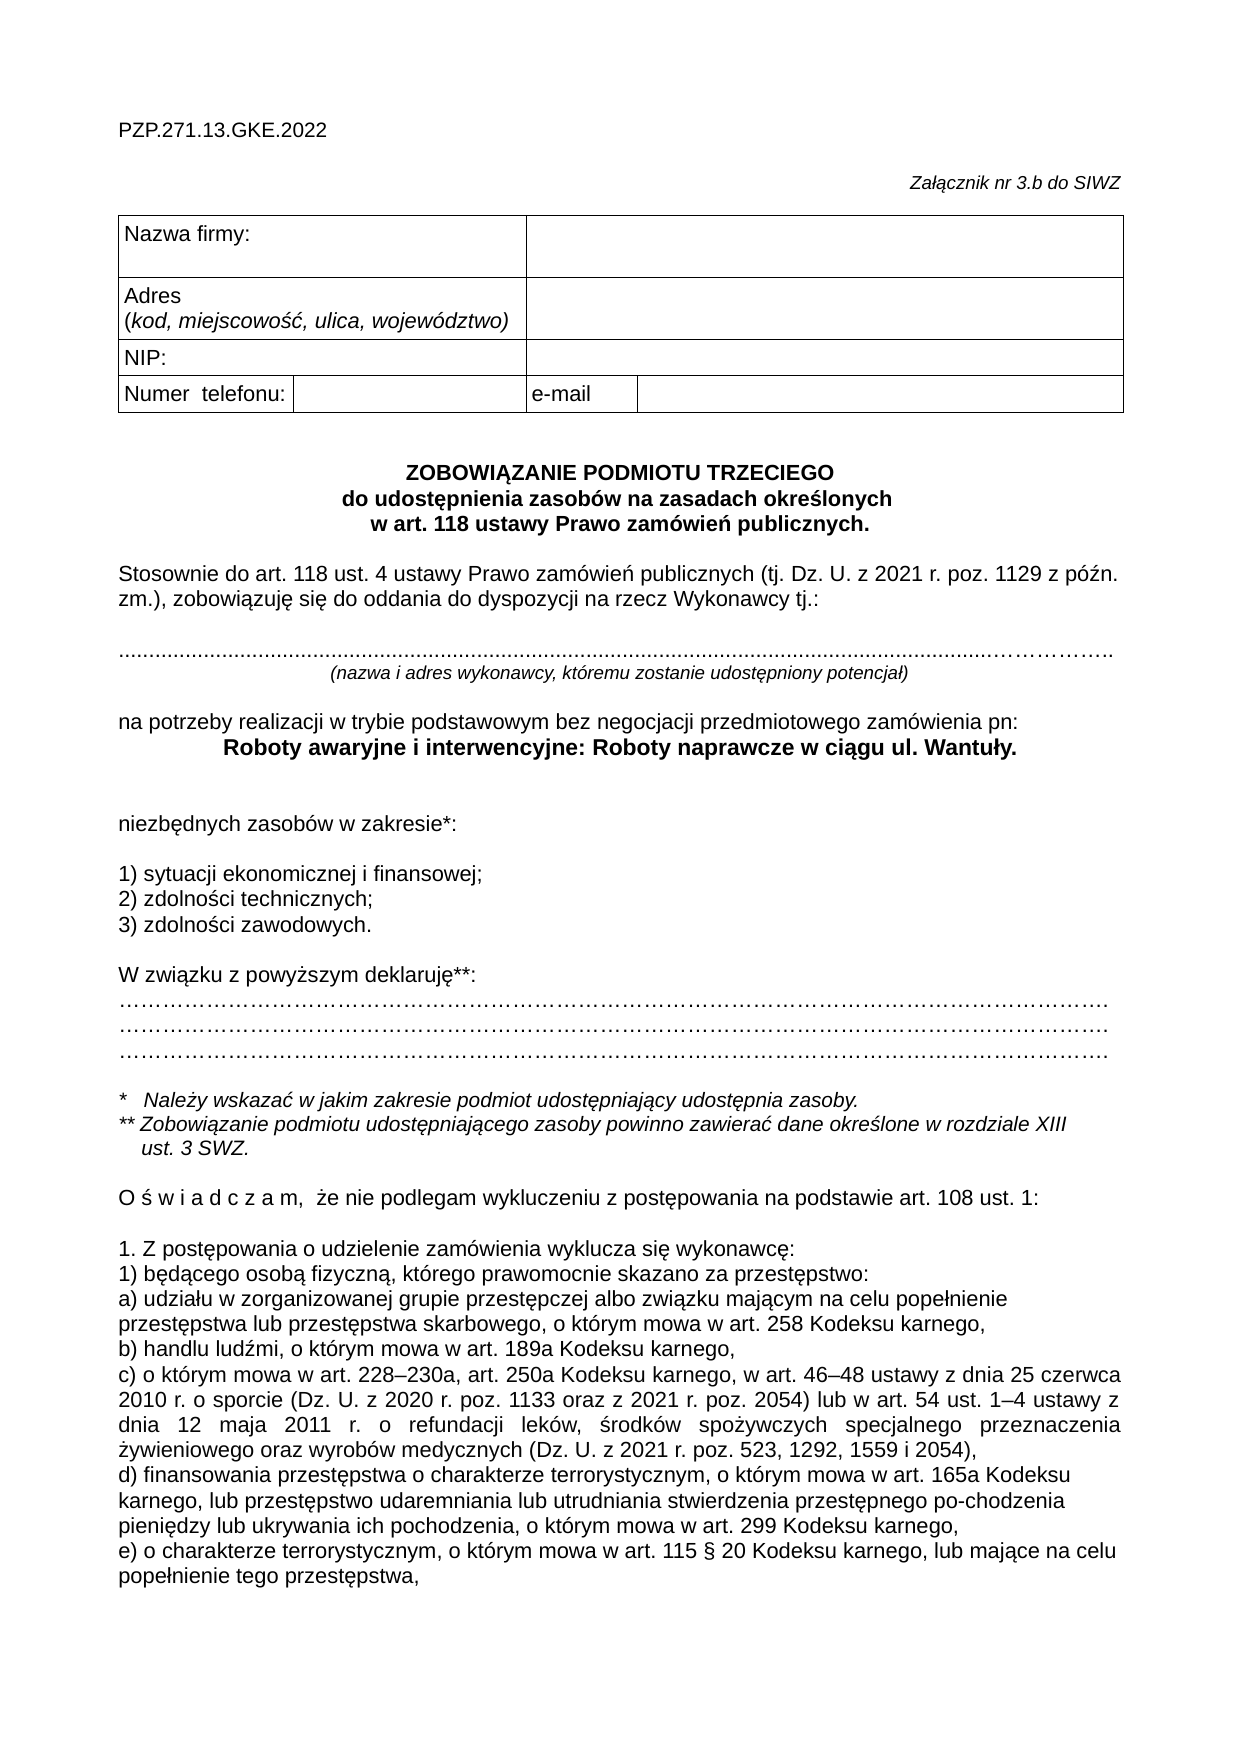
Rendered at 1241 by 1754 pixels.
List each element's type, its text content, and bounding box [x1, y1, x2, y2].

table_cell Adres (kod, miejscowość, ulica, województwo) [119, 278, 526, 339]
text 1) sytuacji ekonomicznej i finansowej; [118, 861, 1122, 886]
text Stosownie do art. 118 ust. 4 ustawy Prawo zamówień publicznych (tj. Dz. U. z 2021 r. poz. 1129 z późn. zm.), zobowiązuję się do oddania do dyspozycji na rzecz Wykonawcy tj.: [118, 561, 1122, 611]
text Załącznik nr 3.b do SIWZ [118, 172, 1122, 193]
text O ś w i a d c z a m, że nie podlegam wykluczeniu z postępowania na podstawie art. 108 ust. 1: [118, 1185, 1122, 1210]
text 2) zdolności technicznych; [118, 886, 1122, 911]
text w art. 118 ustawy Prawo zamówień publicznych. [118, 511, 1122, 536]
text * Należy wskazać w jakim zakresie podmiot udostępniający udostępnia zasoby. [118, 1088, 1122, 1112]
text 1. Z postępowania o udzielenie zamówienia wyklucza się wykonawcę: [118, 1235, 1122, 1261]
table_cell [638, 376, 1123, 412]
table_header Nazwa firmy: [119, 216, 526, 277]
text ................................................................................................................................................…………….. [118, 637, 1122, 662]
text ** Zobowiązanie podmiotu udostępniającego zasoby powinno zawierać dane określone w rozdziale XIII [118, 1112, 1122, 1136]
table_header [527, 216, 1123, 277]
table_cell e-mail [527, 376, 637, 412]
text do udostępnienia zasobów na zasadach określonych [118, 485, 1122, 511]
text d) finansowania przestępstwa o charakterze terrorystycznym, o którym mowa w art. 165a Kodeksu karnego, lub przestępstwo udaremniania lub utrudniania stwierdzenia przestępnego po-chodzenia pieniędzy lub ukrywania ich pochodzenia, o którym mowa w art. 299 Kodeksu karnego, [118, 1462, 1122, 1538]
text a) udziału w zorganizowanej grupie przestępczej albo związku mającym na celu popełnienie przestępstwa lub przestępstwa skarbowego, o którym mowa w art. 258 Kodeksu karnego, [118, 1286, 1122, 1336]
text c) o którym mowa w art. 228–230a, art. 250a Kodeksu karnego, w art. 46–48 ustawy z dnia 25 czerwca 2010 r. o sporcie (Dz. U. z 2020 r. poz. 1133 oraz z 2021 r. poz. 2054) lub w art. 54 ust. 1–4 ustawy z dnia 12 maja 2011 r. o refundacji leków, środków spożywczych specjalnego przeznaczenia żywieniowego oraz wyrobów medycznych (Dz. U. z 2021 r. poz. 523, 1292, 1559 i 2054), [118, 1361, 1122, 1462]
text b) handlu ludźmi, o którym mowa w art. 189a Kodeksu karnego, [118, 1336, 1122, 1361]
table_cell [527, 340, 1123, 375]
text ZOBOWIĄZANIE PODMIOTU TRZECIEGO [118, 460, 1122, 485]
table_cell [294, 376, 526, 412]
text 3) zdolności zawodowych. [118, 911, 1122, 937]
text W związku z powyższym deklaruję**: [118, 962, 1122, 987]
text (nazwa i adres wykonawcy, któremu zostanie udostępniony potencjał) [118, 662, 1122, 683]
text ust. 3 SWZ. [118, 1136, 1122, 1160]
table_cell NIP: [119, 340, 526, 375]
table_cell Numer telefonu: [119, 376, 293, 412]
text na potrzeby realizacji w trybie podstawowym bez negocjacji przedmiotowego zamówienia pn: [118, 709, 1122, 734]
text 1) będącego osobą fizyczną, którego prawomocnie skazano za przestępstwo: [118, 1261, 1122, 1286]
text Roboty awaryjne i interwencyjne: Roboty naprawcze w ciągu ul. Wantuły. [118, 734, 1122, 760]
text niezbędnych zasobów w zakresie*: [118, 811, 1122, 836]
table_cell [527, 278, 1123, 339]
text e) o charakterze terrorystycznym, o którym mowa w art. 115 § 20 Kodeksu karnego, lub mające na celu popełnienie tego przestępstwa, [118, 1538, 1122, 1588]
text ……………………………………………………………………………………………………………………….………………………………………………………………………………………………………………………. [118, 987, 1122, 1037]
text ………………………………………………………………………………………………………………………. [118, 1037, 1122, 1063]
